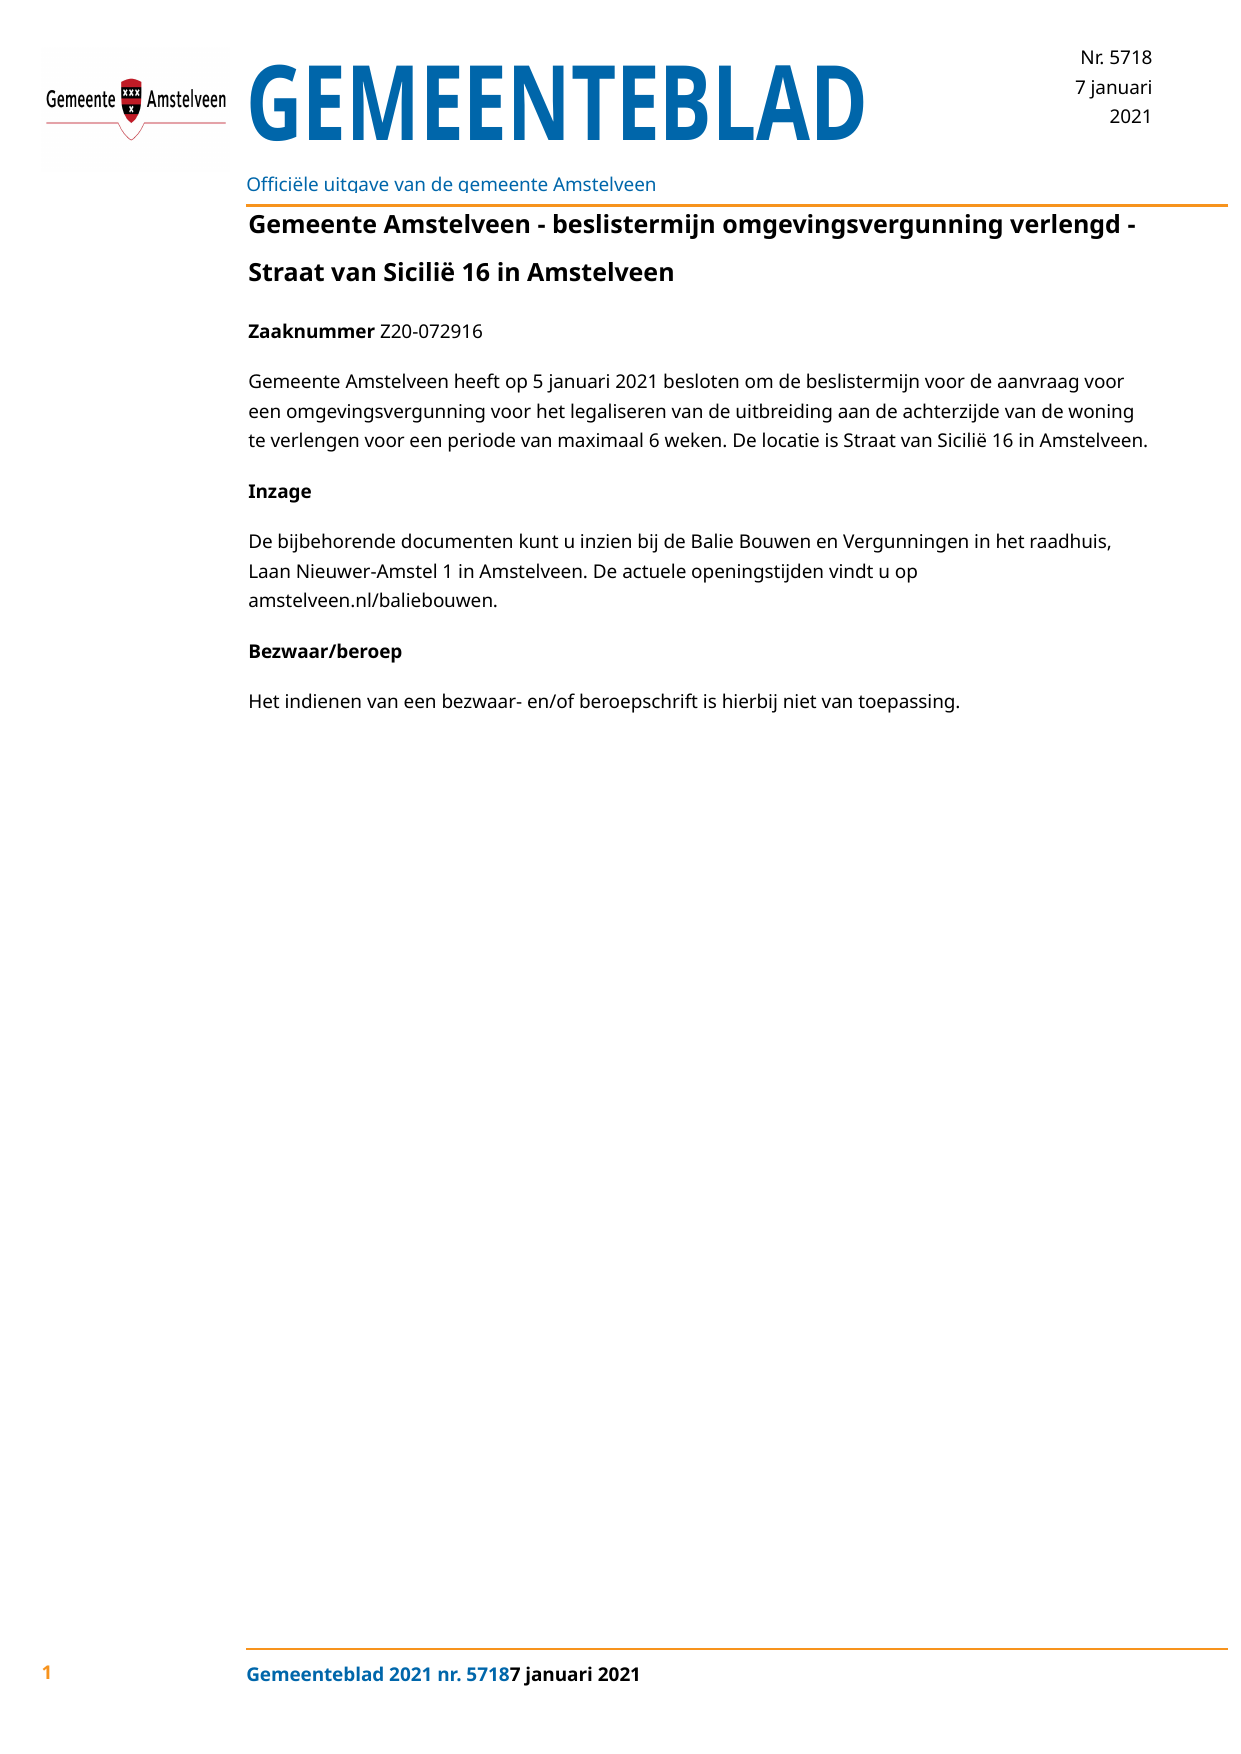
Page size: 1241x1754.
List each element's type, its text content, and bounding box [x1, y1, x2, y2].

text Inzage [248, 478, 1152, 504]
picture [41, 47, 231, 172]
text Gemeente Amstelveen - beslistermijn omgevingsvergunning verlengd - Straat van Sicilië 16 in Amstelveen [248, 207, 1152, 288]
text Gemeente Amstelveen heeft op 5 januari 2021 besloten om de beslistermijn voor de aanvraag voor een omgevingsvergunning voor het legaliseren van de uitbreiding aan de achterzijde van de woning te verlengen voor een periode van maximaal 6 weken. De locatie is Straat van Sicilië 16 in Amstelveen. [248, 368, 1152, 453]
text Bezwaar/beroep [248, 638, 1152, 664]
text Het indienen van een bezwaar- en/of beroepschrift is hierbij niet van toepassing. [248, 688, 1152, 714]
text Zaaknummer Z20-072916 [248, 318, 1152, 344]
text De bijbehorende documenten kunt u inzien bij de Balie Bouwen en Vergunningen in het raadhuis, Laan Nieuwer-Amstel 1 in Amstelveen. De actuele openingstijden vindt u op amstelveen.nl/baliebouwen. [248, 528, 1152, 613]
